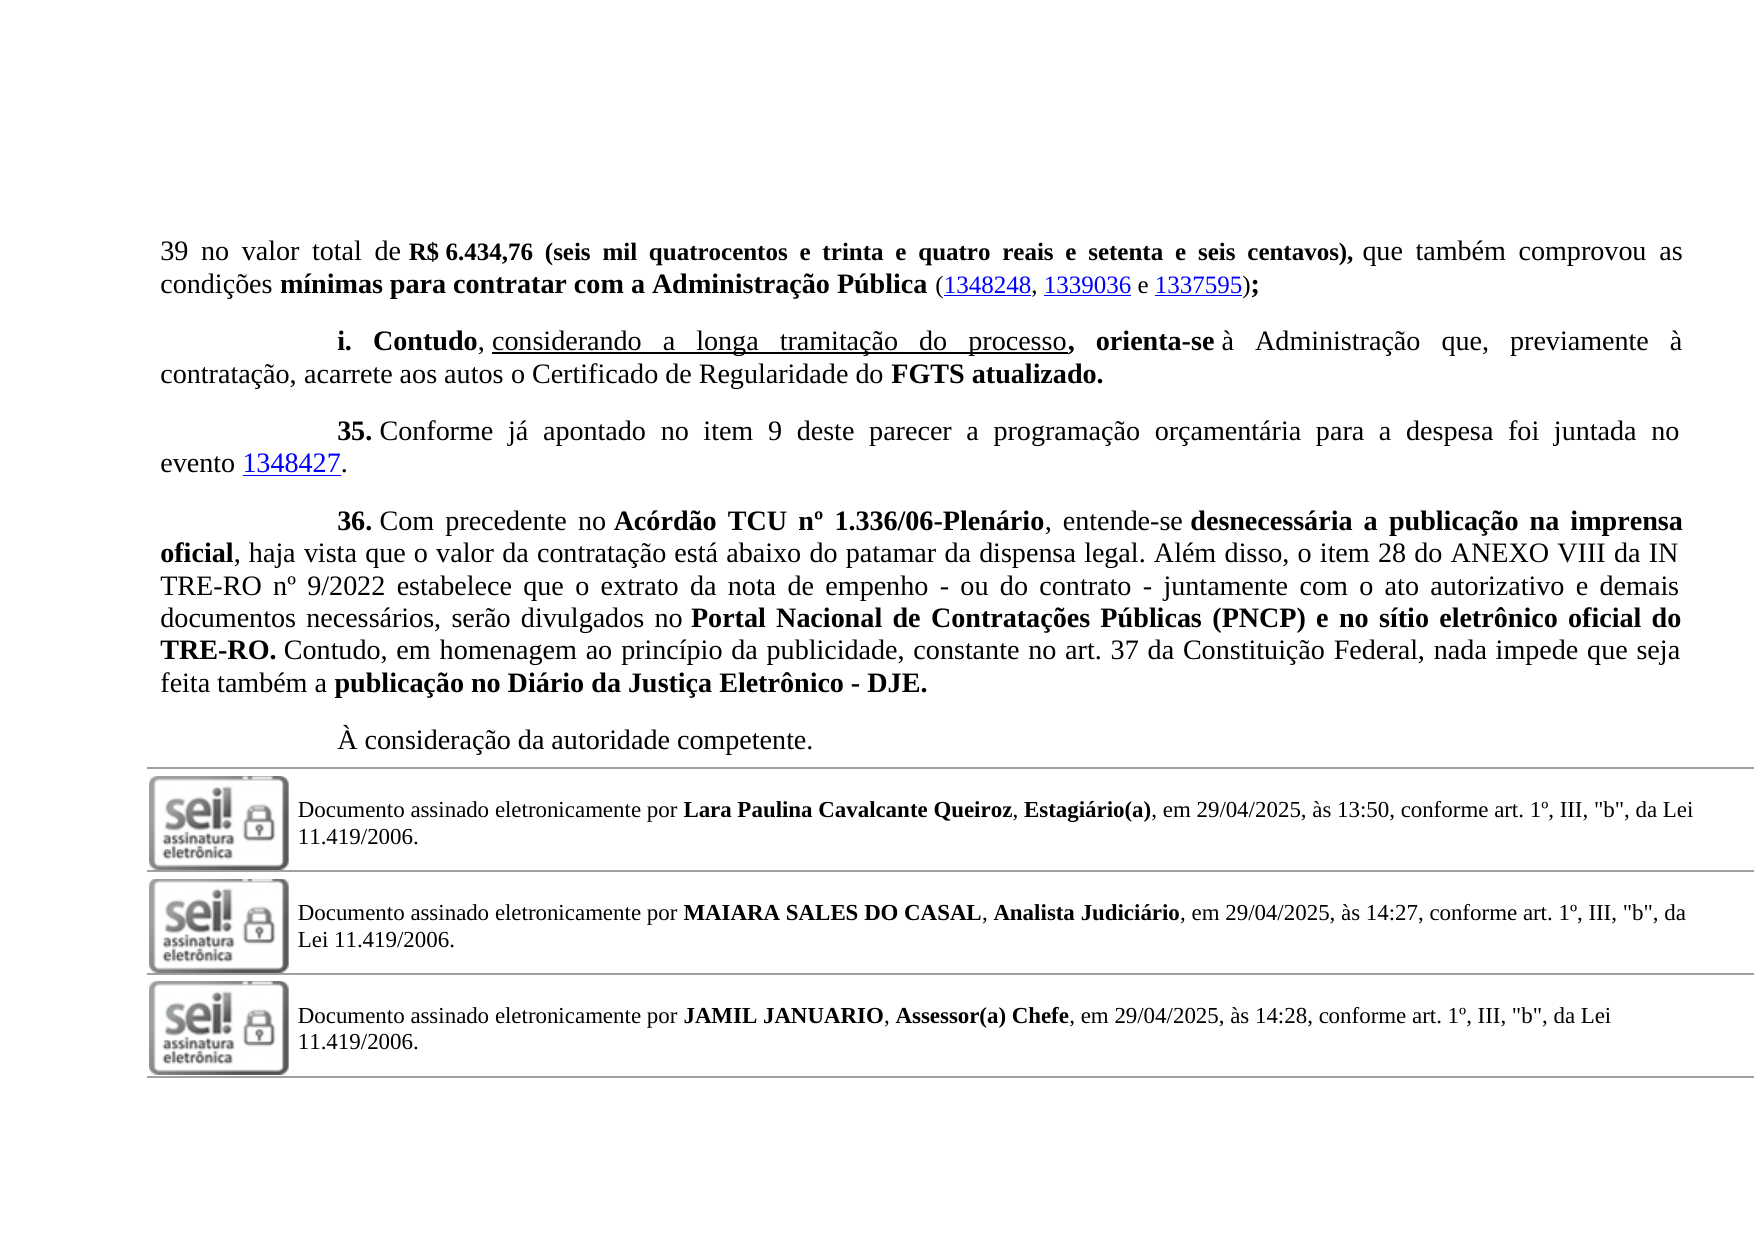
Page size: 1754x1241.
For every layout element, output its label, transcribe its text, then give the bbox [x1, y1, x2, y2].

table_header Documento assinado eletronicamente por MAIARA SALES DO CASAL, Analista Judiciário, em 29/04/2025, às 14:27, conforme art. 1º, III, "b", da Lei 11.419/2006. [296, 878, 1696, 973]
text i. Contudo, considerando a longa tramitação do processo, orienta-se à Administração que, previamente à contratação, acarrete aos autos o Certificado de Regularidade do FGTS atualizado. [160, 324, 1683, 389]
text À consideração da autoridade competente. [160, 723, 1683, 756]
table_header Documento assinado eletronicamente por JAMIL JANUARIO, Assessor(a) Chefe, em 29/04/2025, às 14:28, conforme art. 1º, III, "b", da Lei 11.419/2006. [296, 980, 1696, 1076]
text 39 no valor total de R$ 6.434,76 (seis mil quatrocentos e trinta e quatro reais e setenta e seis centavos), que também comprovou as condições mínimas para contratar com a Administração Pública (1348248, 1339036 e 1337595); [160, 234, 1683, 299]
table_header Documento assinado eletronicamente por Lara Paulina Cavalcante Queiroz, Estagiário(a), em 29/04/2025, às 13:50, conforme art. 1º, III, "b", da Lei 11.419/2006. [296, 775, 1696, 870]
table_header [148, 775, 296, 870]
text 36. Com precedente no Acórdão TCU nº 1.336/06-Plenário, entende-se desnecessária a publicação na imprensa oficial, haja vista que o valor da contratação está abaixo do patamar da dispensa legal. Além disso, o item 28 do ANEXO VIII da IN TRE-RO nº 9/2022 estabelece que o extrato da nota de empenho - ou do contrato - juntamente com o ato autorizativo e demais documentos necessários, serão divulgados no Portal Nacional de Contratações Públicas (PNCP) e no sítio eletrônico oficial do TRE-RO. Contudo, em homenagem ao princípio da publicidade, constante no art. 37 da Constituição Federal, nada impede que seja feita também a publicação no Diário da Justiça Eletrônico - DJE. [160, 504, 1683, 698]
table_header [148, 878, 296, 973]
table_header [148, 980, 296, 1076]
text 35. Conforme já apontado no item 9 deste parecer a programação orçamentária para a despesa foi juntada no evento 1348427. [160, 414, 1683, 479]
